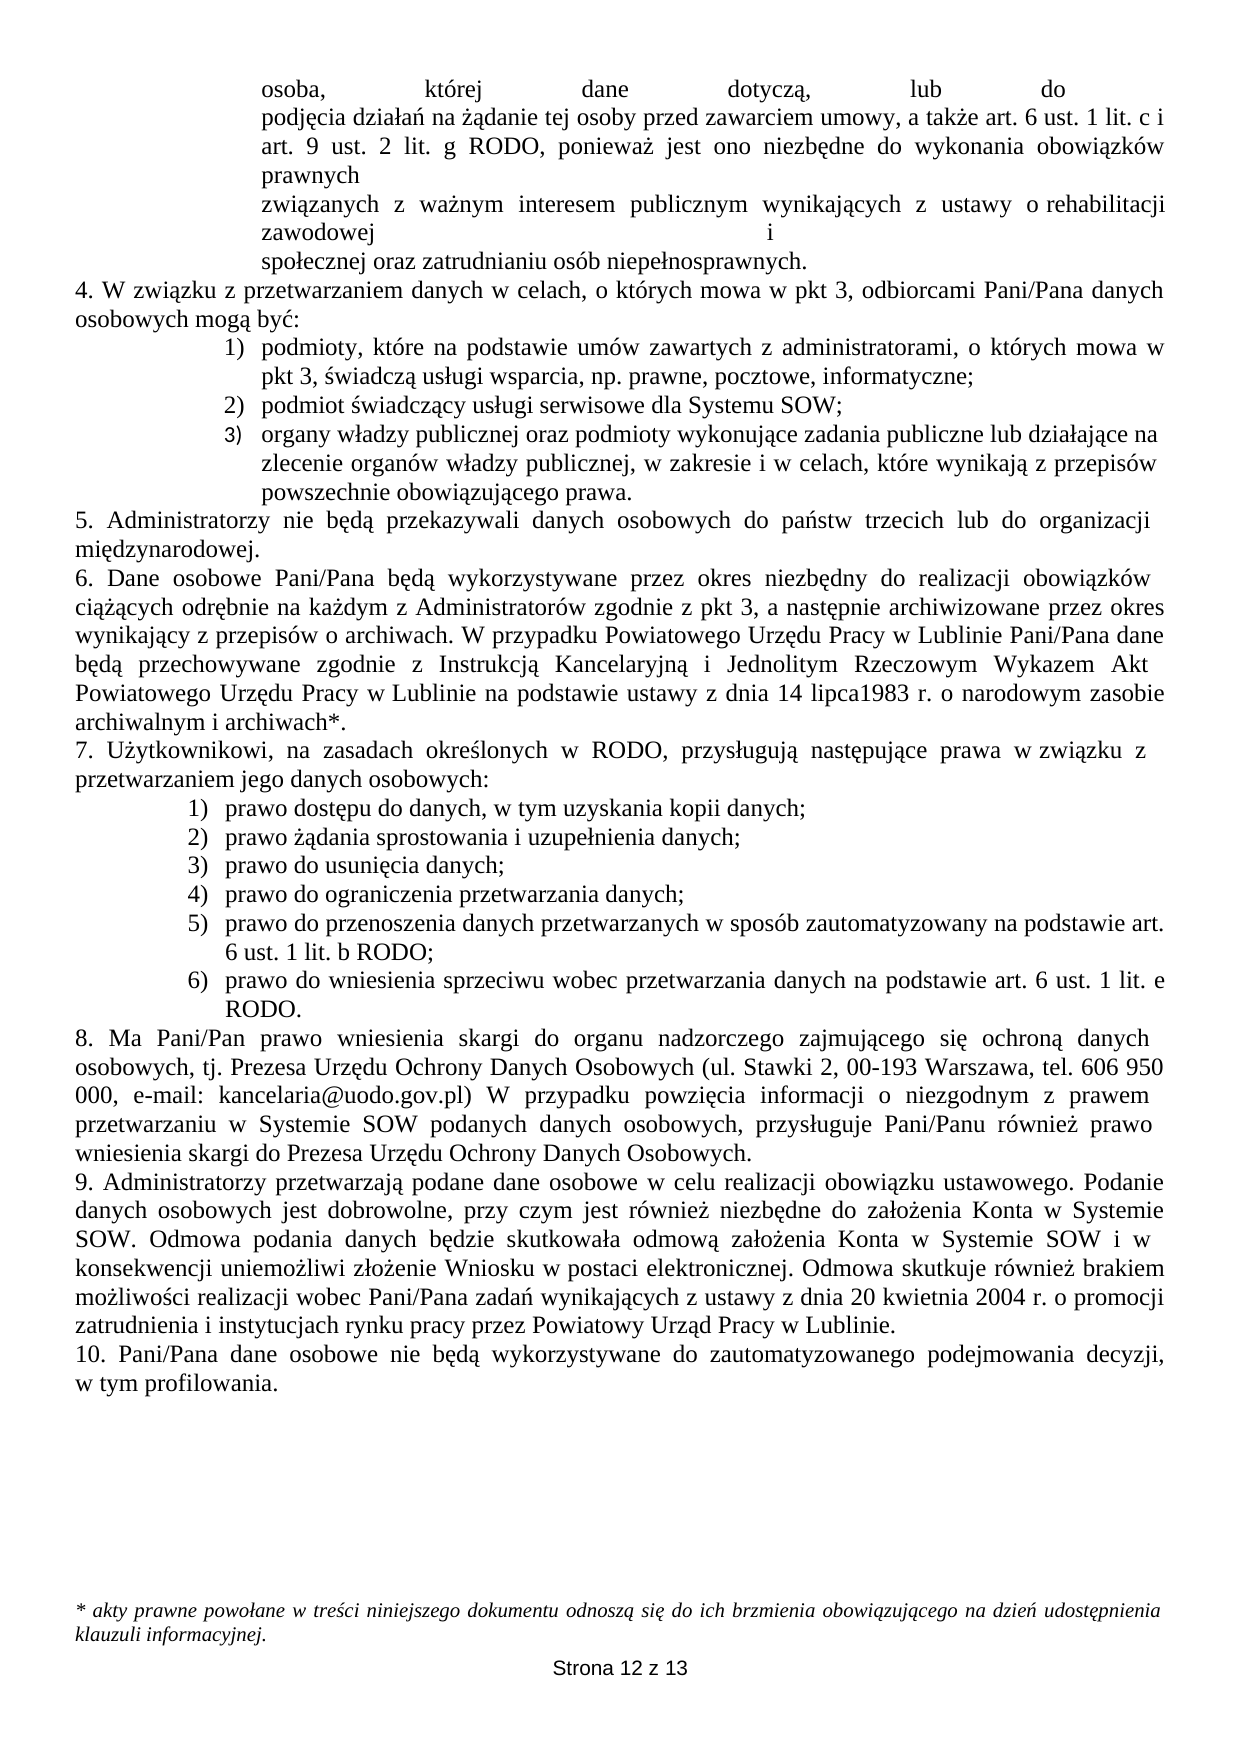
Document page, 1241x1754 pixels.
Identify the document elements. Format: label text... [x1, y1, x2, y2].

list podmiot świadczący usługi serwisowe dla Systemu SOW; [224, 390, 1165, 419]
list 9. Administratorzy przetwarzają podane dane osobowe w celu realizacji obowiązku ustawowego. Podanie danych osobowych jest dobrowolne, przy czym jest również niezbędne do założenia Konta w Systemie SOW. Odmowa podania danych będzie skutkowała odmową założenia Konta w Systemie SOW i w konsekwencji uniemożliwi złożenie Wniosku w postaci elektronicznej. Odmowa skutkuje również brakiem możliwości realizacji wobec Pani/Pana zadań wynikających z ustawy z dnia 20 kwietnia 2004 r. o promocji zatrudnienia i instytucjach rynku pracy przez Powiatowy Urząd Pracy w Lublinie. [75, 1167, 1165, 1339]
list 10. Pani/Pana dane osobowe nie będą wykorzystywane do zautomatyzowanego podejmowania decyzji, w tym profilowania. [75, 1339, 1165, 1397]
list 5. Administratorzy nie będą przekazywali danych osobowych do państw trzecich lub do organizacji międzynarodowej. [75, 505, 1165, 563]
list prawo żądania sprostowania i uzupełnienia danych; [187, 822, 1165, 850]
list * akty prawne powołane w treści niniejszego dokumentu odnoszą się do ich brzmienia obowiązującego na dzień udostępnienia klauzuli informacyjnej. [75, 1598, 1165, 1646]
list prawo dostępu do danych, w tym uzyskania kopii danych; [187, 793, 1165, 822]
list prawo do usunięcia danych; [187, 850, 1165, 879]
list prawo do przenoszenia danych przetwarzanych w sposób zautomatyzowany na podstawie art. 6 ust. 1 lit. b RODO; [187, 908, 1165, 965]
list prawo do ograniczenia przetwarzania danych; [187, 879, 1165, 908]
list prawo do wniesienia sprzeciwu wobec przetwarzania danych na podstawie art. 6 ust. 1 lit. e RODO. [187, 965, 1165, 1023]
list 4. W związku z przetwarzaniem danych w celach, o których mowa w pkt 3, odbiorcami Pani/Pana danych osobowych mogą być: [75, 275, 1165, 332]
list 7. Użytkownikowi, na zasadach określonych w RODO, przysługują następujące prawa w związku z przetwarzaniem jego danych osobowych: [75, 735, 1165, 793]
list 6. Dane osobowe Pani/Pana będą wykorzystywane przez okres niezbędny do realizacji obowiązków ciążących odrębnie na każdym z Administratorów zgodnie z pkt 3, a następnie archiwizowane przez okres wynikający z przepisów o archiwach. W przypadku Powiatowego Urzędu Pracy w Lublinie Pani/Pana dane będą przechowywane zgodnie z Instrukcją Kancelaryjną i Jednolitym Rzeczowym Wykazem Akt Powiatowego Urzędu Pracy w Lublinie na podstawie ustawy z dnia 14 lipca1983 r. o narodowym zasobie archiwalnym i archiwach*. [75, 563, 1165, 735]
list 8. Ma Pani/Pan prawo wniesienia skargi do organu nadzorczego zajmującego się ochroną danych osobowych, tj. Prezesa Urzędu Ochrony Danych Osobowych (ul. Stawki 2, 00-193 Warszawa, tel. 606 950 000, e-mail: kancelaria@uodo.gov.pl) W przypadku powzięcia informacji o niezgodnym z prawem przetwarzaniu w Systemie SOW podanych danych osobowych, przysługuje Pani/Panu również prawo wniesienia skargi do Prezesa Urzędu Ochrony Danych Osobowych. [75, 1023, 1165, 1167]
list organy władzy publicznej oraz podmioty wykonujące zadania publiczne lub działające na zlecenie organów władzy publicznej, w zakresie i w celach, które wynikają z przepisów powszechnie obowiązującego prawa. [224, 419, 1165, 505]
list osoba, której dane dotyczą, lub do podjęcia działań na żądanie tej osoby przed zawarciem umowy, a także art. 6 ust. 1 lit. c i art. 9 ust. 2 lit. g RODO, ponieważ jest ono niezbędne do wykonania obowiązków prawnych związanych z ważnym interesem publicznym wynikających z ustawy o rehabilitacji zawodowej i społecznej oraz zatrudnianiu osób niepełnosprawnych. [224, 74, 1165, 275]
list podmioty, które na podstawie umów zawartych z administratorami, o których mowa w pkt 3, świadczą usługi wsparcia, np. prawne, pocztowe, informatyczne; [224, 332, 1165, 390]
